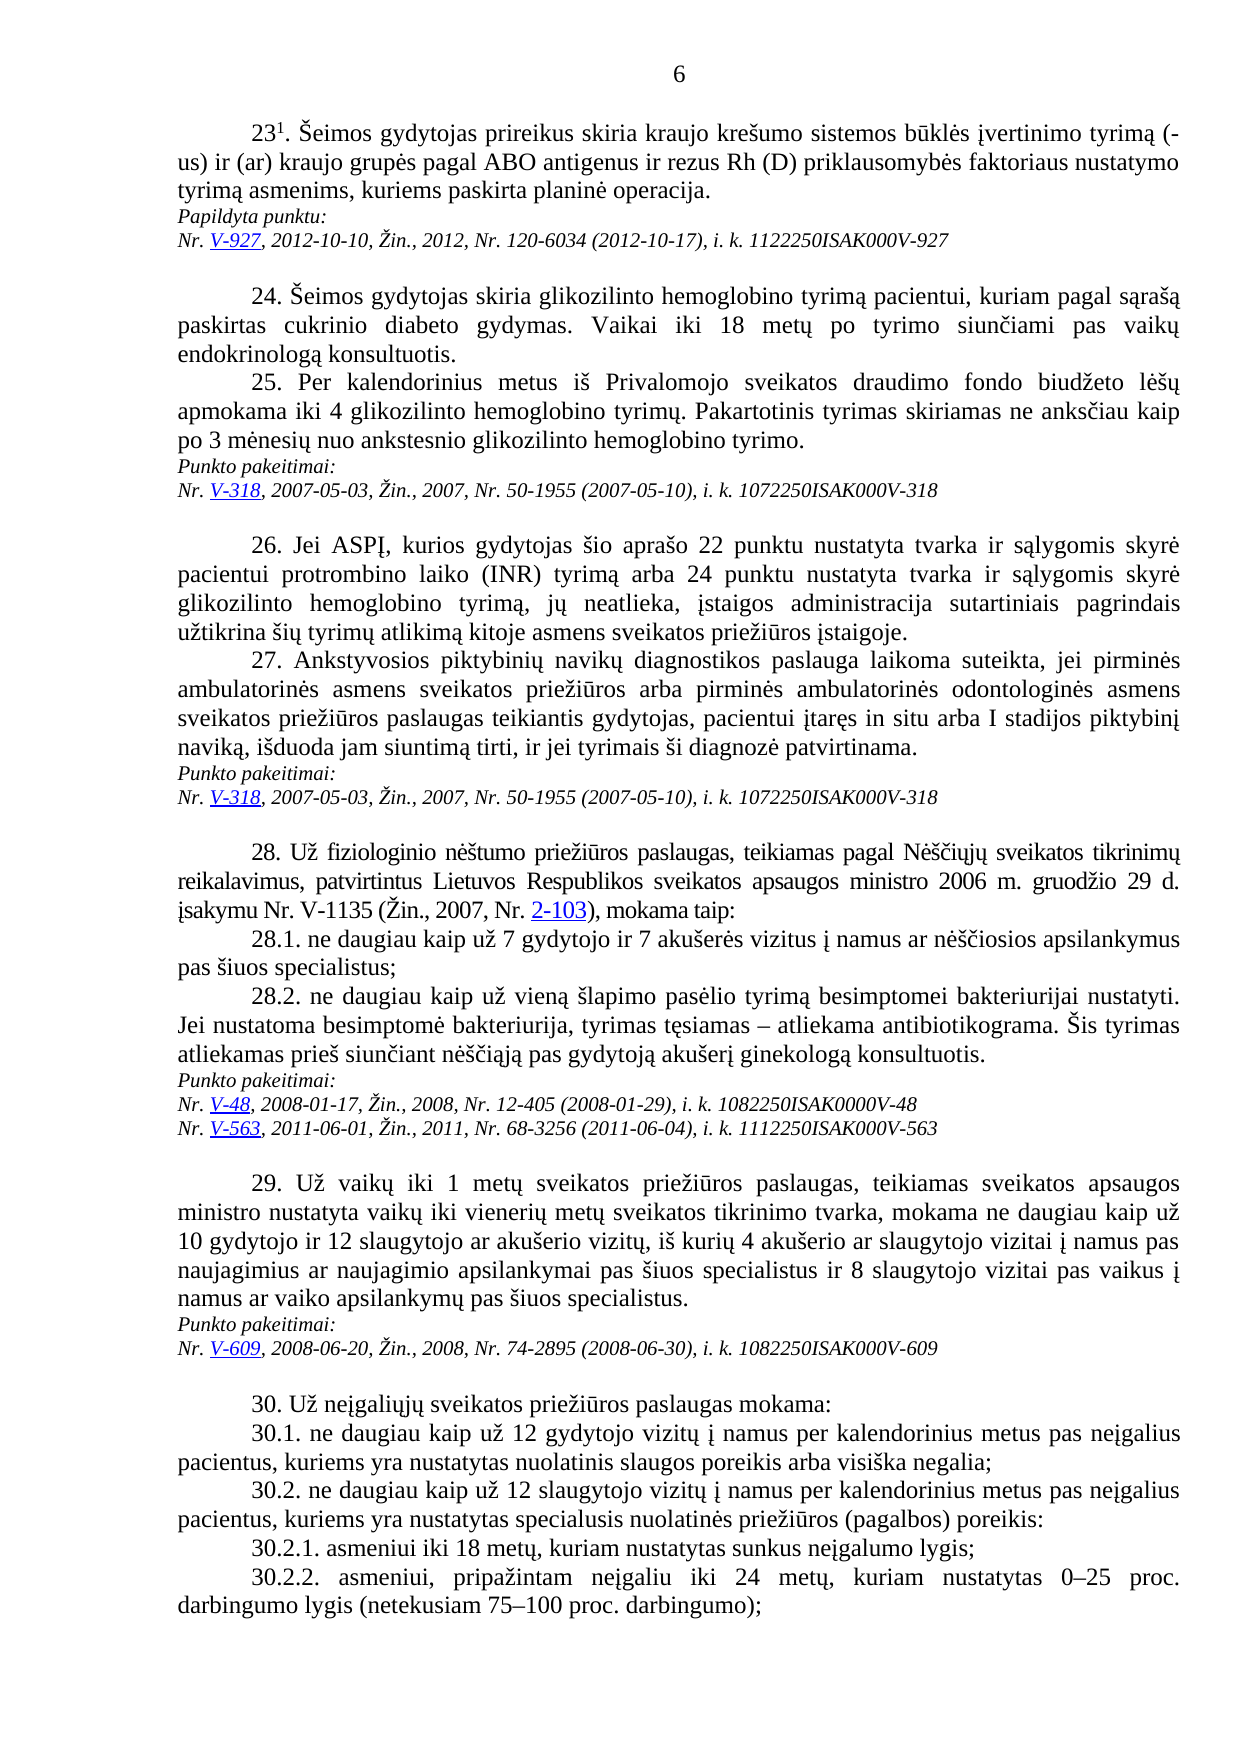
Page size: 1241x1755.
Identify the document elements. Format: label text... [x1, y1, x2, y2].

text Punkto pakeitimai: [177, 761, 1181, 785]
text 29. Už vaikų iki 1 metų sveikatos priežiūros paslaugas, teikiamas sveikatos apsaugos ministro nustatyta vaikų iki vienerių metų sveikatos tikrinimo tvarka, mokama ne daugiau kaip už 10 gydytojo ir 12 slaugytojo ar akušerio vizitų, iš kurių 4 akušerio ar slaugytojo vizitai į namus pas naujagimius ar naujagimio apsilankymai pas šiuos specialistus ir 8 slaugytojo vizitai pas vaikus į namus ar vaiko apsilankymų pas šiuos specialistus. [177, 1168, 1181, 1312]
text 30.2. ne daugiau kaip už 12 slaugytojo vizitų į namus per kalendorinius metus pas neįgalius pacientus, kuriems yra nustatytas specialusis nuolatinės priežiūros (pagalbos) poreikis: [177, 1475, 1181, 1533]
text Punkto pakeitimai: [177, 454, 1181, 478]
text Nr. V-927, 2012-10-10, Žin., 2012, Nr. 120-6034 (2012-10-17), i. k. 1122250ISAK000V-927 [177, 228, 1181, 252]
text Nr. V-563, 2011-06-01, Žin., 2011, Nr. 68-3256 (2011-06-04), i. k. 1112250ISAK000V-563 [177, 1116, 1181, 1140]
text 24. Šeimos gydytojas skiria glikozilinto hemoglobino tyrimą pacientui, kuriam pagal sąrašą paskirtas cukrinio diabeto gydymas. Vaikai iki 18 metų po tyrimo siunčiami pas vaikų endokrinologą konsultuotis. [177, 281, 1181, 367]
text Nr. V-318, 2007-05-03, Žin., 2007, Nr. 50-1955 (2007-05-10), i. k. 1072250ISAK000V-318 [177, 478, 1181, 502]
text Punkto pakeitimai: [177, 1312, 1181, 1336]
text 30.2.1. asmeniui iki 18 metų, kuriam nustatytas sunkus neįgalumo lygis; [177, 1533, 1181, 1562]
text 28. Už fiziologinio nėštumo priežiūros paslaugas, teikiamas pagal Nėščiųjų sveikatos tikrinimų reikalavimus, patvirtintus Lietuvos Respublikos sveikatos apsaugos ministro 2006 m. gruodžio 29 d. įsakymu Nr. V-1135 (Žin., 2007, Nr. 2-103), mokama taip: [177, 837, 1181, 924]
text Punkto pakeitimai: [177, 1067, 1181, 1092]
text 231. Šeimos gydytojas prireikus skiria kraujo krešumo sistemos būklės įvertinimo tyrimą (-us) ir (ar) kraujo grupės pagal ABO antigenus ir rezus Rh (D) priklausomybės faktoriaus nustatymo tyrimą asmenims, kuriems paskirta planinė operacija. [177, 118, 1181, 204]
text 27. Ankstyvosios piktybinių navikų diagnostikos paslauga laikoma suteikta, jei pirminės ambulatorinės asmens sveikatos priežiūros arba pirminės ambulatorinės odontologinės asmens sveikatos priežiūros paslaugas teikiantis gydytojas, pacientui įtaręs in situ arba I stadijos piktybinį naviką, išduoda jam siuntimą tirti, ir jei tyrimais ši diagnozė patvirtinama. [177, 646, 1181, 761]
text 28.2. ne daugiau kaip už vieną šlapimo pasėlio tyrimą besimptomei bakteriurijai nustatyti. Jei nustatoma besimptomė bakteriurija, tyrimas tęsiamas – atliekama antibiotikograma. Šis tyrimas atliekamas prieš siunčiant nėščiąją pas gydytoją akušerį ginekologą konsultuotis. [177, 981, 1181, 1067]
text Papildyta punktu: [177, 204, 1181, 228]
text 30.1. ne daugiau kaip už 12 gydytojo vizitų į namus per kalendorinius metus pas neįgalius pacientus, kuriems yra nustatytas nuolatinis slaugos poreikis arba visiška negalia; [177, 1418, 1181, 1475]
text 25. Per kalendorinius metus iš Privalomojo sveikatos draudimo fondo biudžeto lėšų apmokama iki 4 glikozilinto hemoglobino tyrimų. Pakartotinis tyrimas skiriamas ne anksčiau kaip po 3 mėnesių nuo ankstesnio glikozilinto hemoglobino tyrimo. [177, 367, 1181, 454]
text 28.1. ne daugiau kaip už 7 gydytojo ir 7 akušerės vizitus į namus ar nėščiosios apsilankymus pas šiuos specialistus; [177, 924, 1181, 981]
text Nr. V-48, 2008-01-17, Žin., 2008, Nr. 12-405 (2008-01-29), i. k. 1082250ISAK0000V-48 [177, 1092, 1181, 1116]
text 30. Už neįgaliųjų sveikatos priežiūros paslaugas mokama: [177, 1389, 1181, 1418]
text Nr. V-609, 2008-06-20, Žin., 2008, Nr. 74-2895 (2008-06-30), i. k. 1082250ISAK000V-609 [177, 1336, 1181, 1360]
text Nr. V-318, 2007-05-03, Žin., 2007, Nr. 50-1955 (2007-05-10), i. k. 1072250ISAK000V-318 [177, 785, 1181, 809]
text 26. Jei ASPĮ, kurios gydytojas šio aprašo 22 punktu nustatyta tvarka ir sąlygomis skyrė pacientui protrombino laiko (INR) tyrimą arba 24 punktu nustatyta tvarka ir sąlygomis skyrė glikozilinto hemoglobino tyrimą, jų neatlieka, įstaigos administracija sutartiniais pagrindais užtikrina šių tyrimų atlikimą kitoje asmens sveikatos priežiūros įstaigoje. [177, 531, 1181, 646]
text 30.2.2. asmeniui, pripažintam neįgaliu iki 24 metų, kuriam nustatytas 0–25 proc. darbingumo lygis (netekusiam 75–100 proc. darbingumo); [177, 1562, 1181, 1619]
